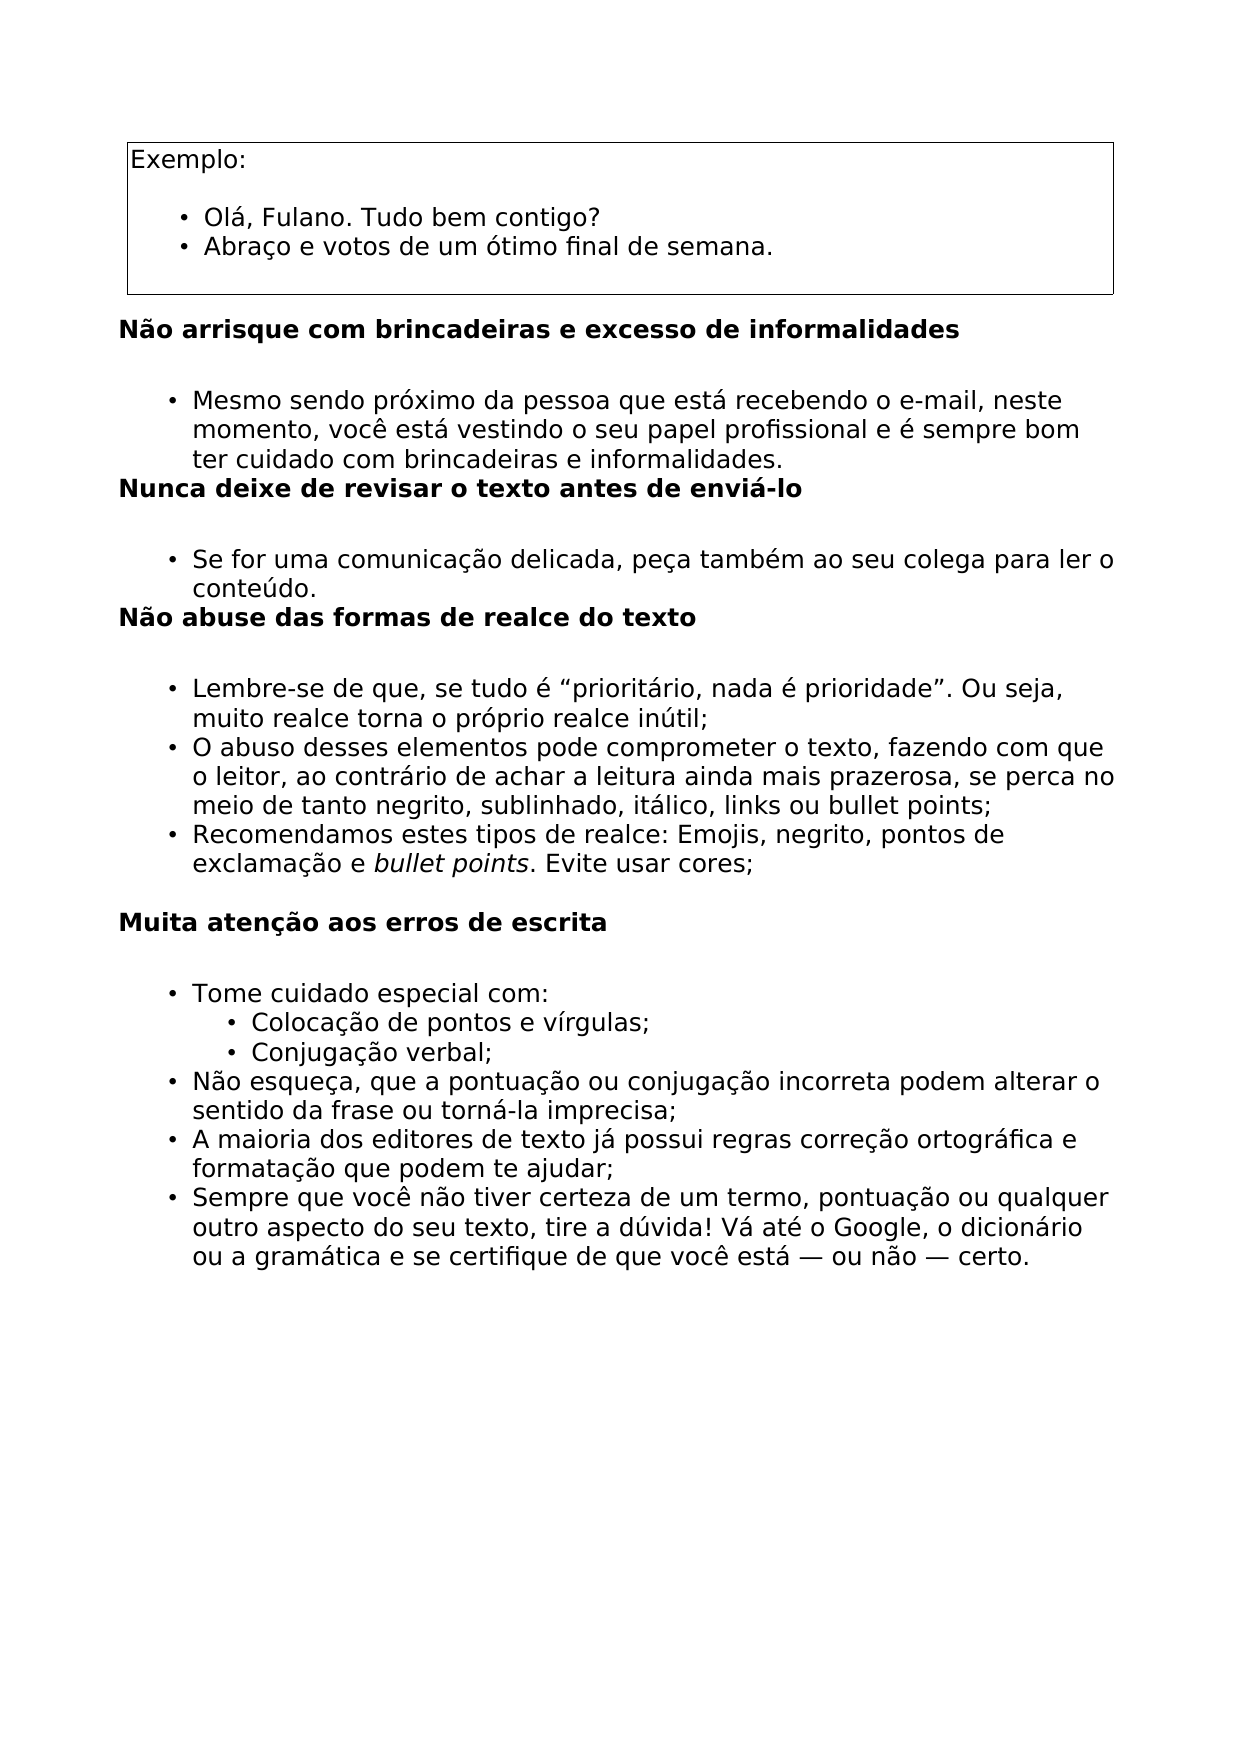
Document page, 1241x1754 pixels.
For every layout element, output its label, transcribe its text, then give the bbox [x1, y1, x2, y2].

list Não esqueça, que a pontuação ou conjugação incorreta podem alterar o sentido da frase ou torná-la imprecisa; [177, 1067, 1122, 1125]
text Muita atenção aos erros de escrita [118, 908, 1122, 937]
list Mesmo sendo próximo da pessoa que está recebendo o e-mail, neste momento, você está vestindo o seu papel profissional e é sempre bom ter cuidado com brincadeiras e informalidades. [177, 387, 1122, 474]
list O abuso desses elementos pode comprometer o texto, fazendo com que o leitor, ao contrário de achar a leitura ainda mais prazerosa, se perca no meio de tanto negrito, sublinhado, itálico, links ou bullet points; [177, 733, 1122, 821]
list Colocação de pontos e vírgulas; [236, 1009, 1122, 1038]
list Tome cuidado especial com: [177, 979, 1122, 1009]
list Sempre que você não tiver certeza de um termo, pontuação ou qualquer outro aspecto do seu texto, tire a dúvida! Vá até o Google, o dicionário ou a gramática e se certifique de que você está — ou não — certo. [177, 1184, 1122, 1271]
text Não abuse das formas de realce do texto [118, 603, 1122, 633]
list Recomendamos estes tipos de realce: Emojis, negrito, pontos de exclamação e bullet points. Evite usar cores; [177, 821, 1122, 879]
text Nunca deixe de revisar o texto antes de enviá-lo [118, 474, 1122, 503]
list Se for uma comunicação delicada, peça também ao seu colega para ler o conteúdo. [177, 545, 1122, 603]
list Lembre-se de que, se tudo é “prioritário, nada é prioridade”. Ou seja, muito realce torna o próprio realce inútil; [177, 675, 1122, 733]
list Conjugação verbal; [236, 1038, 1122, 1067]
list A maioria dos editores de texto já possui regras correção ortográfica e formatação que podem te ajudar; [177, 1125, 1122, 1184]
table_header Exemplo: Olá, Fulano. Tudo bem contigo? Abraço e votos de um ótimo final de semana. [128, 143, 1113, 294]
text Não arrisque com brincadeiras e excesso de informalidades [118, 315, 1122, 344]
